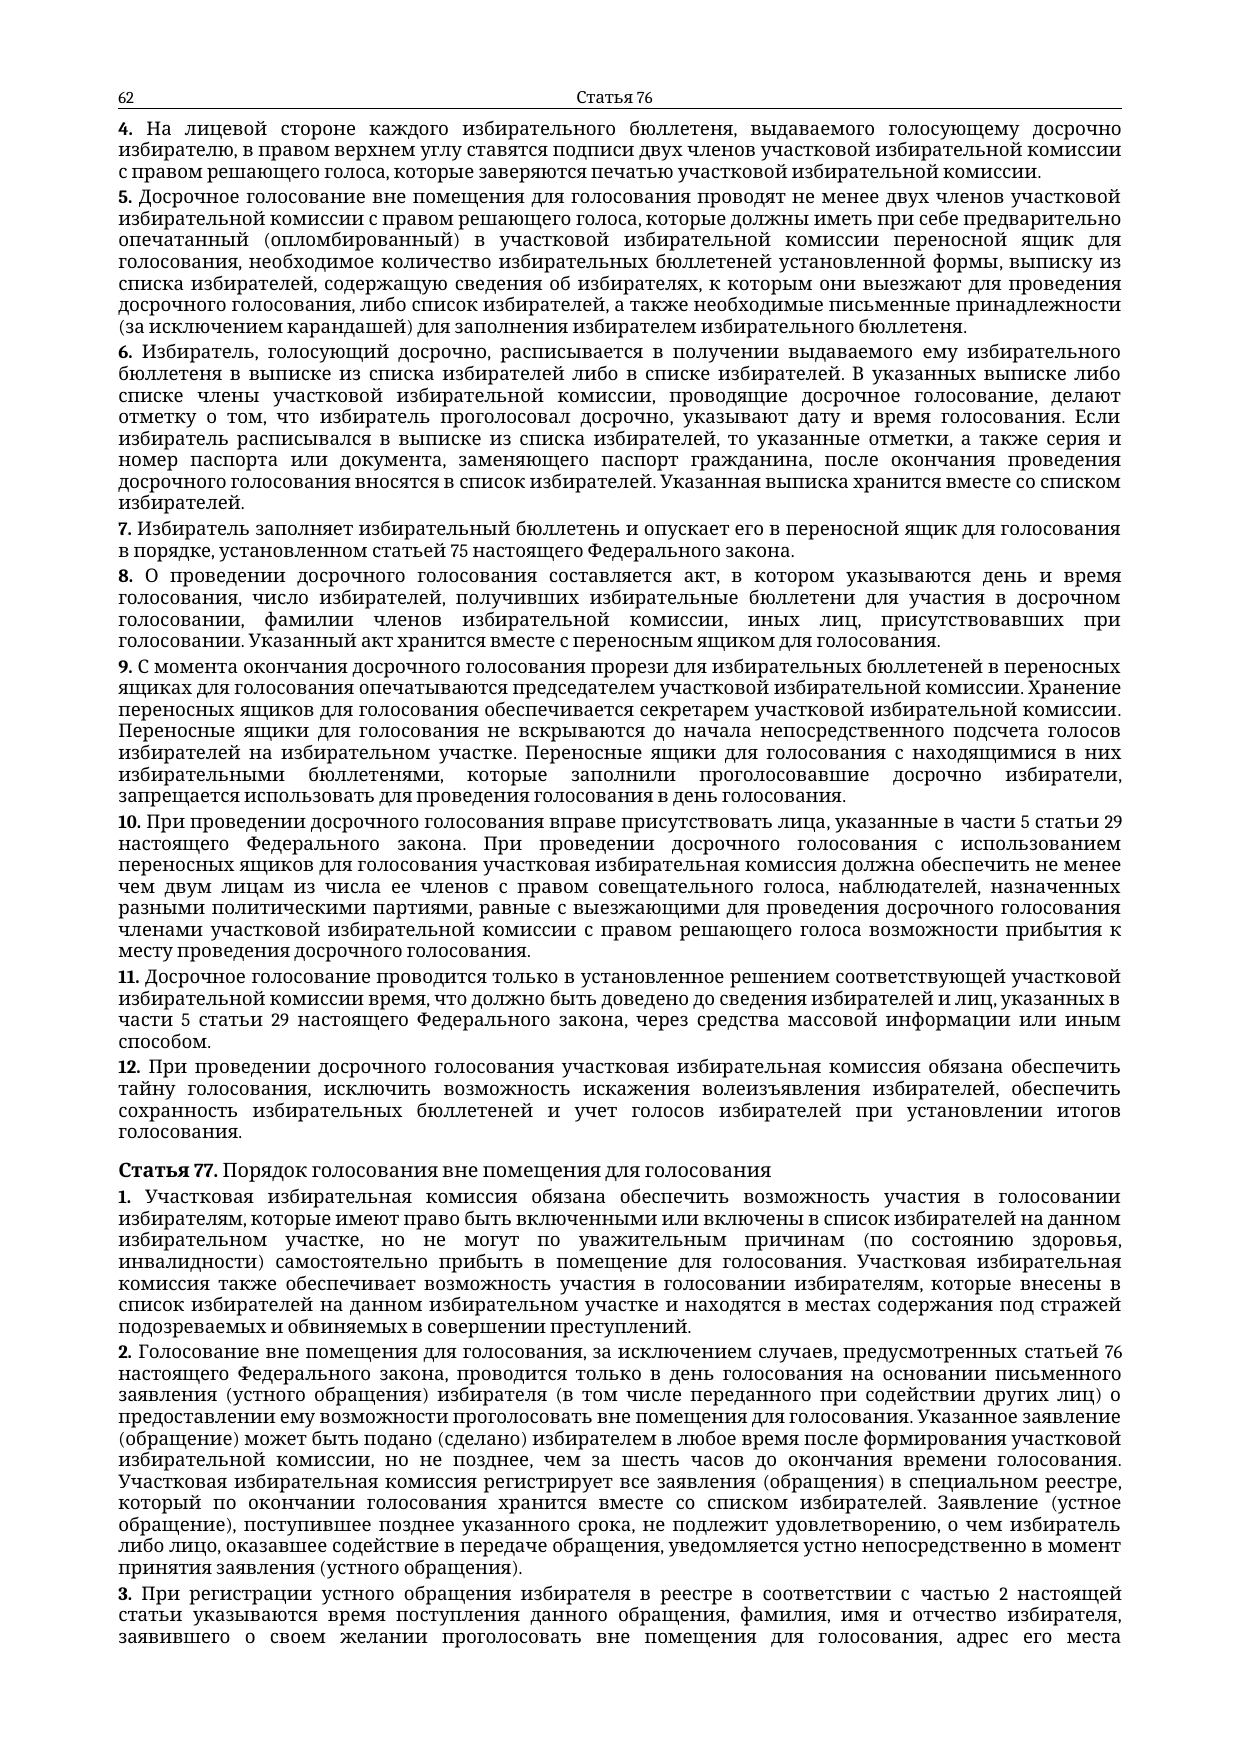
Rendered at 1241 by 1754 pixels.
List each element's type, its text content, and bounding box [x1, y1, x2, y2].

text 10. При проведении досрочного голосования вправе присутствовать лица, указанные в части 5 статьи 29 настоящего Федерального закона. При проведении досрочного голосования с использованием переносных ящиков для голосования участковая избирательная комиссия должна обеспечить не менее чем двум лицам из числа ее членов с правом совещательного голоса, наблюдателей, назначенных разными политическими партиями, равные с выезжающими для проведения досрочного голосования членами участковой избирательной комиссии с правом решающего голоса возможности прибытия к месту проведения досрочного голосования. [118, 811, 1122, 962]
text 7. Избиратель заполняет избирательный бюллетень и опускает его в переносной ящик для голосования в порядке, установленном статьей 75 настоящего Федерального закона. [118, 519, 1122, 562]
text 6. Избиратель, голосующий досрочно, расписывается в получении выдаваемого ему избирательного бюллетеня в выписке из списка избирателей либо в списке избирателей. В указанных выписке либо списке члены участковой избирательной комиссии, проводящие досрочное голосование, делают отметку о том, что избиратель проголосовал досрочно, указывают дату и время голосования. Если избиратель расписывался в выписке из списка избирателей, то указанные отметки, а также серия и номер паспорта или документа, заменяющего паспорт гражданина, после окончания проведения досрочного голосования вносятся в список избирателей. Указанная выписка хранится вместе со списком избирателей. [118, 342, 1122, 514]
text 11. Досрочное голосование проводится только в установленное решением соответствующей участковой избирательной комиссии время, что должно быть доведено до сведения избирателей и лиц, указанных в части 5 статьи 29 настоящего Федерального закона, через средства массовой информации или иным способом. [118, 967, 1122, 1053]
text 2. Голосование вне помещения для голосования, за исключением случаев, предусмотренных статьей 76 настоящего Федерального закона, проводится только в день голосования на основании письменного заявления (устного обращения) избирателя (в том числе переданного при содействии других лиц) о предоставлении ему возможности проголосовать вне помещения для голосования. Указанное заявление (обращение) может быть подано (сделано) избирателем в любое время после формирования участковой избирательной комиссии, но не позднее, чем за шесть часов до окончания времени голосования. Участковая избирательная комиссия регистрирует все заявления (обращения) в специальном реестре, который по окончании голосования хранится вместе со списком избирателей. Заявление (устное обращение), поступившее позднее указанного срока, не подлежит удовлетворению, о чем избиратель либо лицо, оказавшее содействие в передаче обращения, уведомляется устно непосредственно в момент принятия заявления (устного обращения). [118, 1342, 1122, 1579]
text 4. На лицевой стороне каждого избирательного бюллетеня, выдаваемого голосующему досрочно избирателю, в правом верхнем углу ставятся подписи двух членов участковой избирательной комиссии с правом решающего голоса, которые заверяются печатью участковой избирательной комиссии. [118, 118, 1122, 183]
text 12. При проведении досрочного голосования участковая избирательная комиссия обязана обеспечить тайну голосования, исключить возможность искажения волеизъявления избирателей, обеспечить сохранность избирательных бюллетеней и учет голосов избирателей при установлении итогов голосования. [118, 1057, 1122, 1143]
subtitle Статья 77. Порядок голосования вне помещения для голосования [118, 1160, 1122, 1183]
text 5. Досрочное голосование вне помещения для голосования проводят не менее двух членов участковой избирательной комиссии с правом решающего голоса, которые должны иметь при себе предварительно опечатанный (опломбированный) в участковой избирательной комиссии переносной ящик для голосования, необходимое количество избирательных бюллетеней установленной формы, выписку из списка избирателей, содержащую сведения об избирателях, к которым они выезжают для проведения досрочного голосования, либо список избирателей, а также необходимые письменные принадлежности (за исключением карандашей) для заполнения избирателем избирательного бюллетеня. [118, 187, 1122, 338]
text 1. Участковая избирательная комиссия обязана обеспечить возможность участия в голосовании избирателям, которые имеют право быть включенными или включены в список избирателей на данном избирательном участке, но не могут по уважительным причинам (по состоянию здоровья, инвалидности) самостоятельно прибыть в помещение для голосования. Участковая избирательная комиссия также обеспечивает возможность участия в голосовании избирателям, которые внесены в список избирателей на данном избирательном участке и находятся в местах содержания под стражей подозреваемых и обвиняемых в совершении преступлений. [118, 1187, 1122, 1338]
text 9. С момента окончания досрочного голосования прорези для избирательных бюллетеней в переносных ящиках для голосования опечатываются председателем участковой избирательной комиссии. Хранение переносных ящиков для голосования обеспечивается секретарем участковой избирательной комиссии. Переносные ящики для голосования не вскрываются до начала непосредственного подсчета голосов избирателей на избирательном участке. Переносные ящики для голосования с находящимися в них избирательными бюллетенями, которые заполнили проголосовавшие досрочно избиратели, запрещается использовать для проведения голосования в день голосования. [118, 656, 1122, 807]
text 3. При регистрации устного обращения избирателя в реестре в соответствии с частью 2 настоящей статьи указываются время поступления данного обращения, фамилия, имя и отчество избирателя, заявившего о своем желании проголосовать вне помещения для голосования, адрес его места [118, 1583, 1122, 1648]
text 8. О проведении досрочного голосования составляется акт, в котором указываются день и время голосования, число избирателей, получивших избирательные бюллетени для участия в досрочном голосовании, фамилии членов избирательной комиссии, иных лиц, присутствовавших при голосовании. Указанный акт хранится вместе с переносным ящиком для голосования. [118, 566, 1122, 652]
